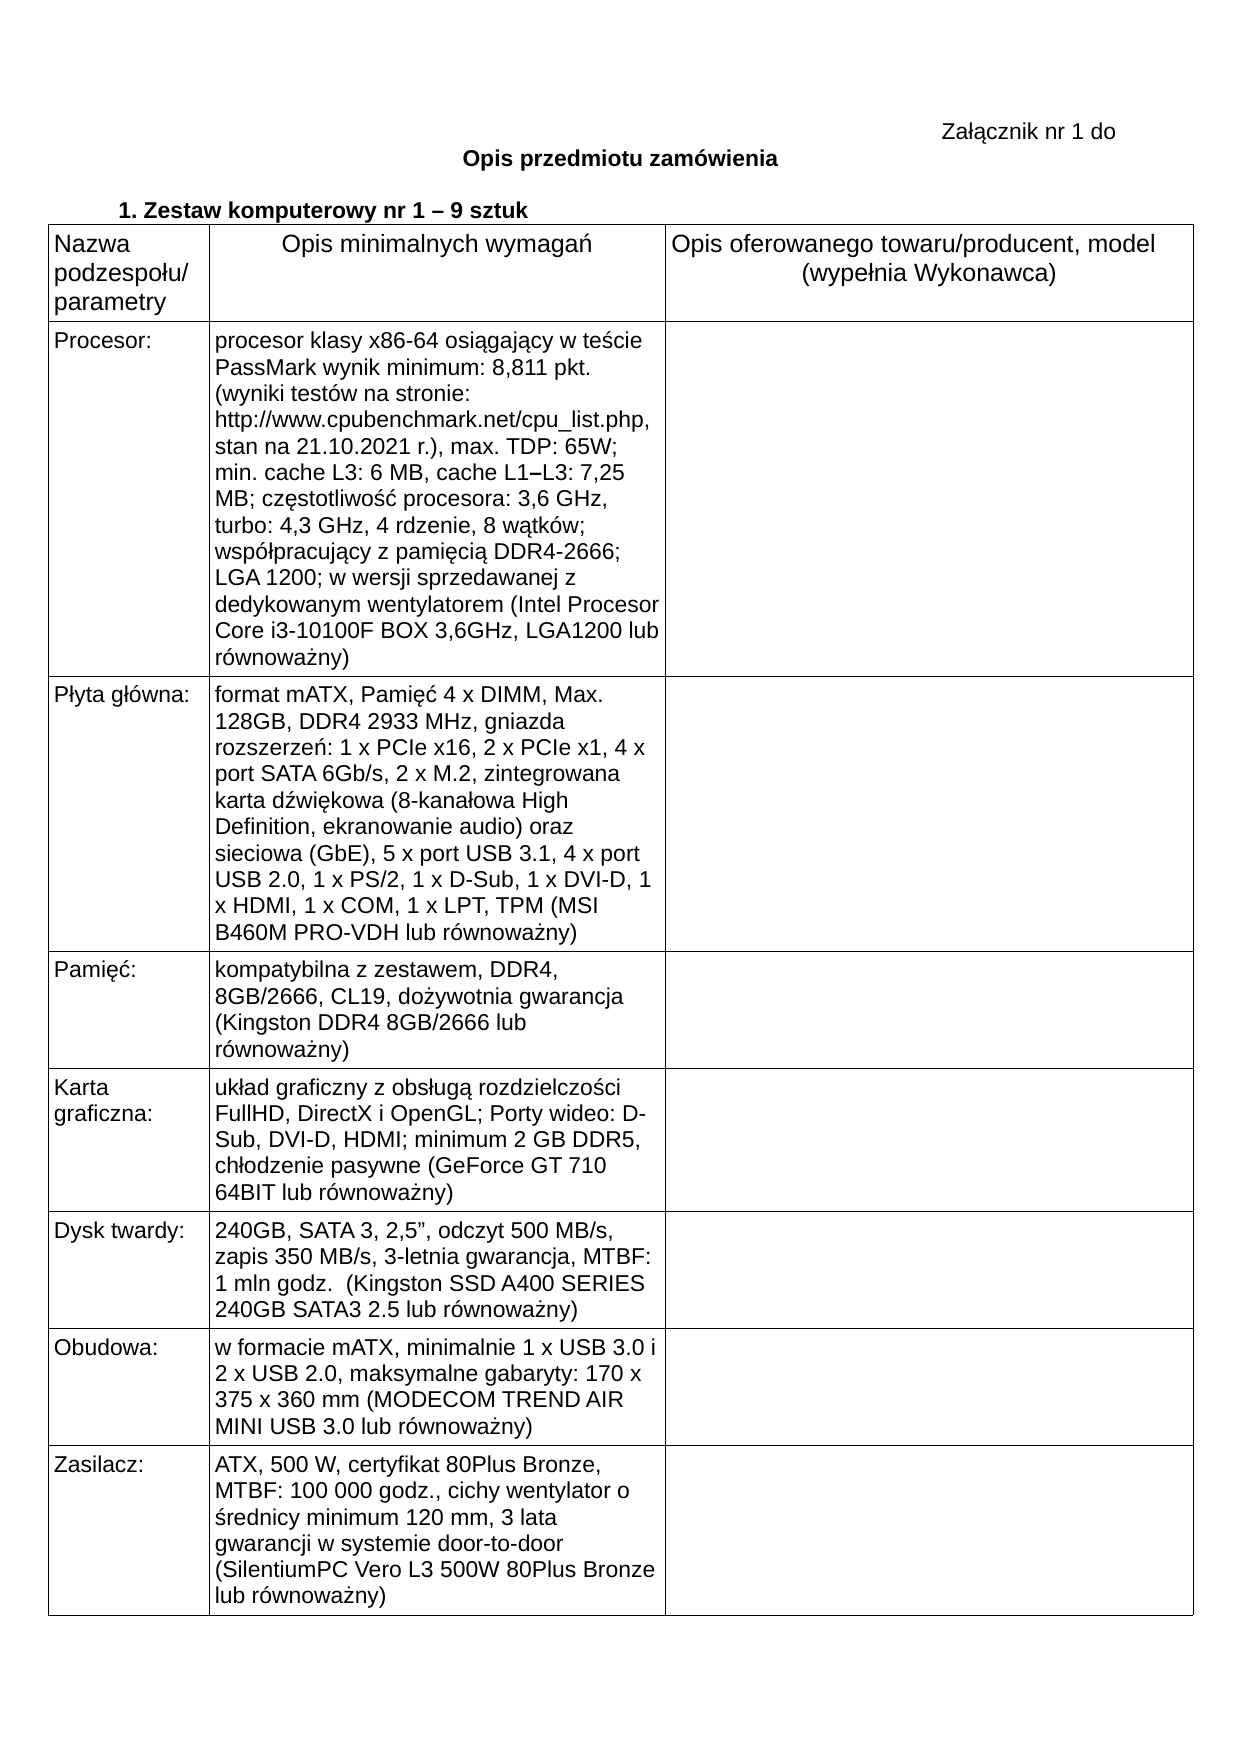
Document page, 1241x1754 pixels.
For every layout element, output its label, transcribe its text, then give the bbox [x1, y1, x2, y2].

table_cell Dysk twardy: [49, 1212, 209, 1328]
table_cell Płyta główna: [49, 677, 209, 951]
table_cell układ graficzny z obsługą rozdzielczości FullHD, DirectX i OpenGL; Porty wideo: D-Sub, DVI-D, HDMI; minimum 2 GB DDR5, chłodzenie pasywne (GeForce GT 710 64BIT lub równoważny) [210, 1069, 665, 1211]
table_cell Obudowa: [49, 1329, 209, 1445]
table_cell w formacie mATX, minimalnie 1 x USB 3.0 i 2 x USB 2.0, maksymalne gabaryty: 170 x 375 x 360 mm (MODECOM TREND AIR MINI USB 3.0 lub równoważny) [210, 1329, 665, 1445]
table_cell [666, 1446, 1193, 1614]
table_cell Pamięć: [49, 952, 209, 1068]
text 1. Zestaw komputerowy nr 1 – 9 sztuk [118, 197, 1122, 223]
table_cell procesor klasy x86-64 osiągający w teście PassMark wynik minimum: 8,811 pkt. (wyniki testów na stronie: http://www.cpubenchmark.net/cpu_list.php, stan na 21.10.2021 r.), max. TDP: 65W; min. cache L3: 6 MB, cache L1–L3: 7,25 MB; częstotliwość procesora: 3,6 GHz, turbo: 4,3 GHz, 4 rdzenie, 8 wątków; współpracujący z pamięcią DDR4-2666; LGA 1200; w wersji sprzedawanej z dedykowanym wentylatorem (Intel Procesor Core i3-10100F BOX 3,6GHz, LGA1200 lub równoważny) [210, 322, 665, 676]
table_header Opis minimalnych wymagań [210, 225, 665, 321]
table_cell [666, 1069, 1193, 1211]
table_cell [666, 1212, 1193, 1328]
table_cell 240GB, SATA 3, 2,5”, odczyt 500 MB/s, zapis 350 MB/s, 3-letnia gwarancja, MTBF: 1 mln godz. (Kingston SSD A400 SERIES 240GB SATA3 2.5 lub równoważny) [210, 1212, 665, 1328]
table_cell ATX, 500 W, certyfikat 80Plus Bronze, MTBF: 100 000 godz., cichy wentylator o średnicy minimum 120 mm, 3 lata gwarancji w systemie door-to-door (SilentiumPC Vero L3 500W 80Plus Bronze lub równoważny) [210, 1446, 665, 1614]
table_cell [666, 322, 1193, 676]
table_cell kompatybilna z zestawem, DDR4, 8GB/2666, CL19, dożywotnia gwarancja (Kingston DDR4 8GB/2666 lub równoważny) [210, 952, 665, 1068]
table_header Opis oferowanego towaru/producent, model (wypełnia Wykonawca) [666, 225, 1193, 321]
table_cell Karta graficzna: [49, 1069, 209, 1211]
table_cell format mATX, Pamięć 4 x DIMM, Max. 128GB, DDR4 2933 MHz, gniazda rozszerzeń: 1 x PCIe x16, 2 x PCIe x1, 4 x port SATA 6Gb/s, 2 x M.2, zintegrowana karta dźwiękowa (8-kanałowa High Definition, ekranowanie audio) oraz sieciowa (GbE), 5 x port USB 3.1, 4 x port USB 2.0, 1 x PS/2, 1 x D-Sub, 1 x DVI-D, 1 x HDMI, 1 x COM, 1 x LPT, TPM (MSI B460M PRO-VDH lub równoważny) [210, 677, 665, 951]
table_cell [666, 1329, 1193, 1445]
text Opis przedmiotu zamówienia [118, 144, 1122, 171]
text Załącznik nr 1 do [118, 118, 1122, 144]
table_header Nazwa podzespołu/ parametry [49, 225, 209, 321]
table_cell [666, 677, 1193, 951]
table_cell Procesor: [49, 322, 209, 676]
table_cell Zasilacz: [49, 1446, 209, 1614]
table_cell [666, 952, 1193, 1068]
